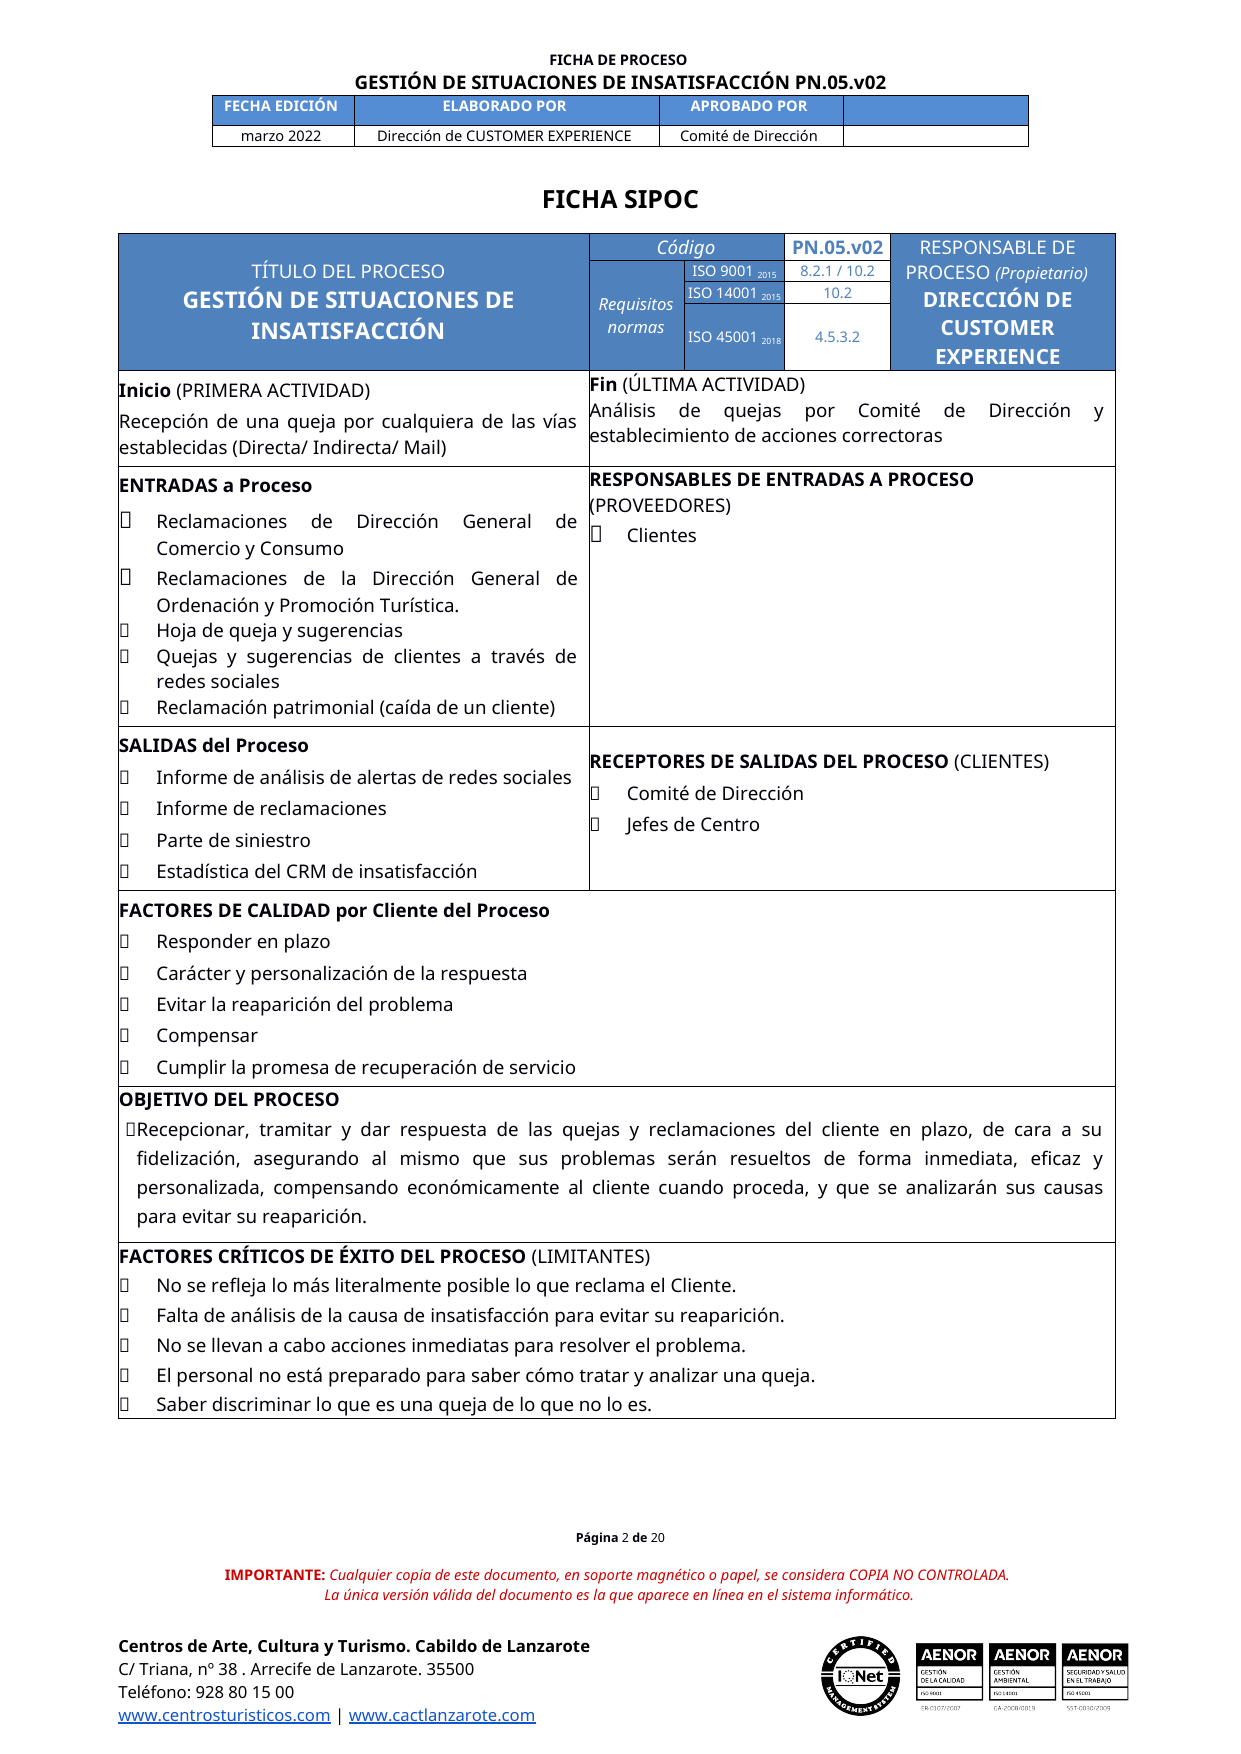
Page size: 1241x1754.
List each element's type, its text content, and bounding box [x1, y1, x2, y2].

table_cell 4.5.3.2 [785, 304, 890, 370]
table_cell RESPONSABLES DE ENTRADAS A PROCESO (PROVEEDORES) Clientes [590, 467, 1115, 726]
table_cell ISO 14001 2015 [685, 282, 784, 303]
table_cell FACTORES CRÍTICOS DE ÉXITO DEL PROCESO (LIMITANTES) No se refleja lo más literalmente posible lo que reclama el Cliente. Falta de análisis de la causa de insatisfacción para evitar su reaparición. No se llevan a cabo acciones inmediatas para resolver el problema. El personal no está preparado para saber cómo tratar y analizar una queja. Saber discriminar lo que es una queja de lo que no lo es. [119, 1243, 1115, 1418]
table_header TÍTULO DEL PROCESO GESTIÓN DE SITUACIONES DE INSATISFACCIÓN [119, 234, 589, 370]
table_cell Fin (ÚLTIMA ACTIVIDAD) Análisis de quejas por Comité de Dirección y establecimiento de acciones correctoras [590, 371, 1115, 466]
table_cell SALIDAS del Proceso Informe de análisis de alertas de redes sociales Informe de reclamaciones Parte de siniestro Estadística del CRM de insatisfacción [119, 727, 589, 890]
table_cell 10.2 [785, 282, 890, 303]
table_header Código [590, 234, 784, 260]
table_cell ISO 45001 2018 [685, 304, 784, 370]
text FICHA SIPOC [118, 182, 1122, 216]
table_cell 8.2.1 / 10.2 [785, 261, 890, 281]
picture [821, 1636, 1129, 1716]
table_header RESPONSABLE DE PROCESO (Propietario) DIRECCIÓN DE CUSTOMER EXPERIENCE [891, 234, 1115, 370]
table_cell OBJETIVO DEL PROCESO Recepcionar, tramitar y dar respuesta de las quejas y reclamaciones del cliente en plazo, de cara a su fidelización, asegurando al mismo que sus problemas serán resueltos de forma inmediata, eficaz y personalizada, compensando económicamente al cliente cuando proceda, y que se analizarán sus causas para evitar su reaparición. [119, 1087, 1115, 1242]
table_cell Requisitos normas [590, 261, 684, 370]
table_cell ISO 9001 2015 [685, 261, 784, 281]
table_header PN.05.v02 [785, 234, 890, 260]
table_cell RECEPTORES DE SALIDAS DEL PROCESO (CLIENTES) Comité de Dirección Jefes de Centro [590, 727, 1115, 890]
table_cell FACTORES DE CALIDAD por Cliente del Proceso Responder en plazo Carácter y personalización de la respuesta Evitar la reaparición del problema Compensar Cumplir la promesa de recuperación de servicio [119, 891, 1115, 1086]
table_cell ENTRADAS a Proceso Reclamaciones de Dirección General de Comercio y Consumo Reclamaciones de la Dirección General de Ordenación y Promoción Turística. Hoja de queja y sugerencias Quejas y sugerencias de clientes a través de redes sociales Reclamación patrimonial (caída de un cliente) [119, 467, 589, 726]
table_cell Inicio (PRIMERA ACTIVIDAD) Recepción de una queja por cualquiera de las vías establecidas (Directa/ Indirecta/ Mail) [119, 371, 589, 466]
